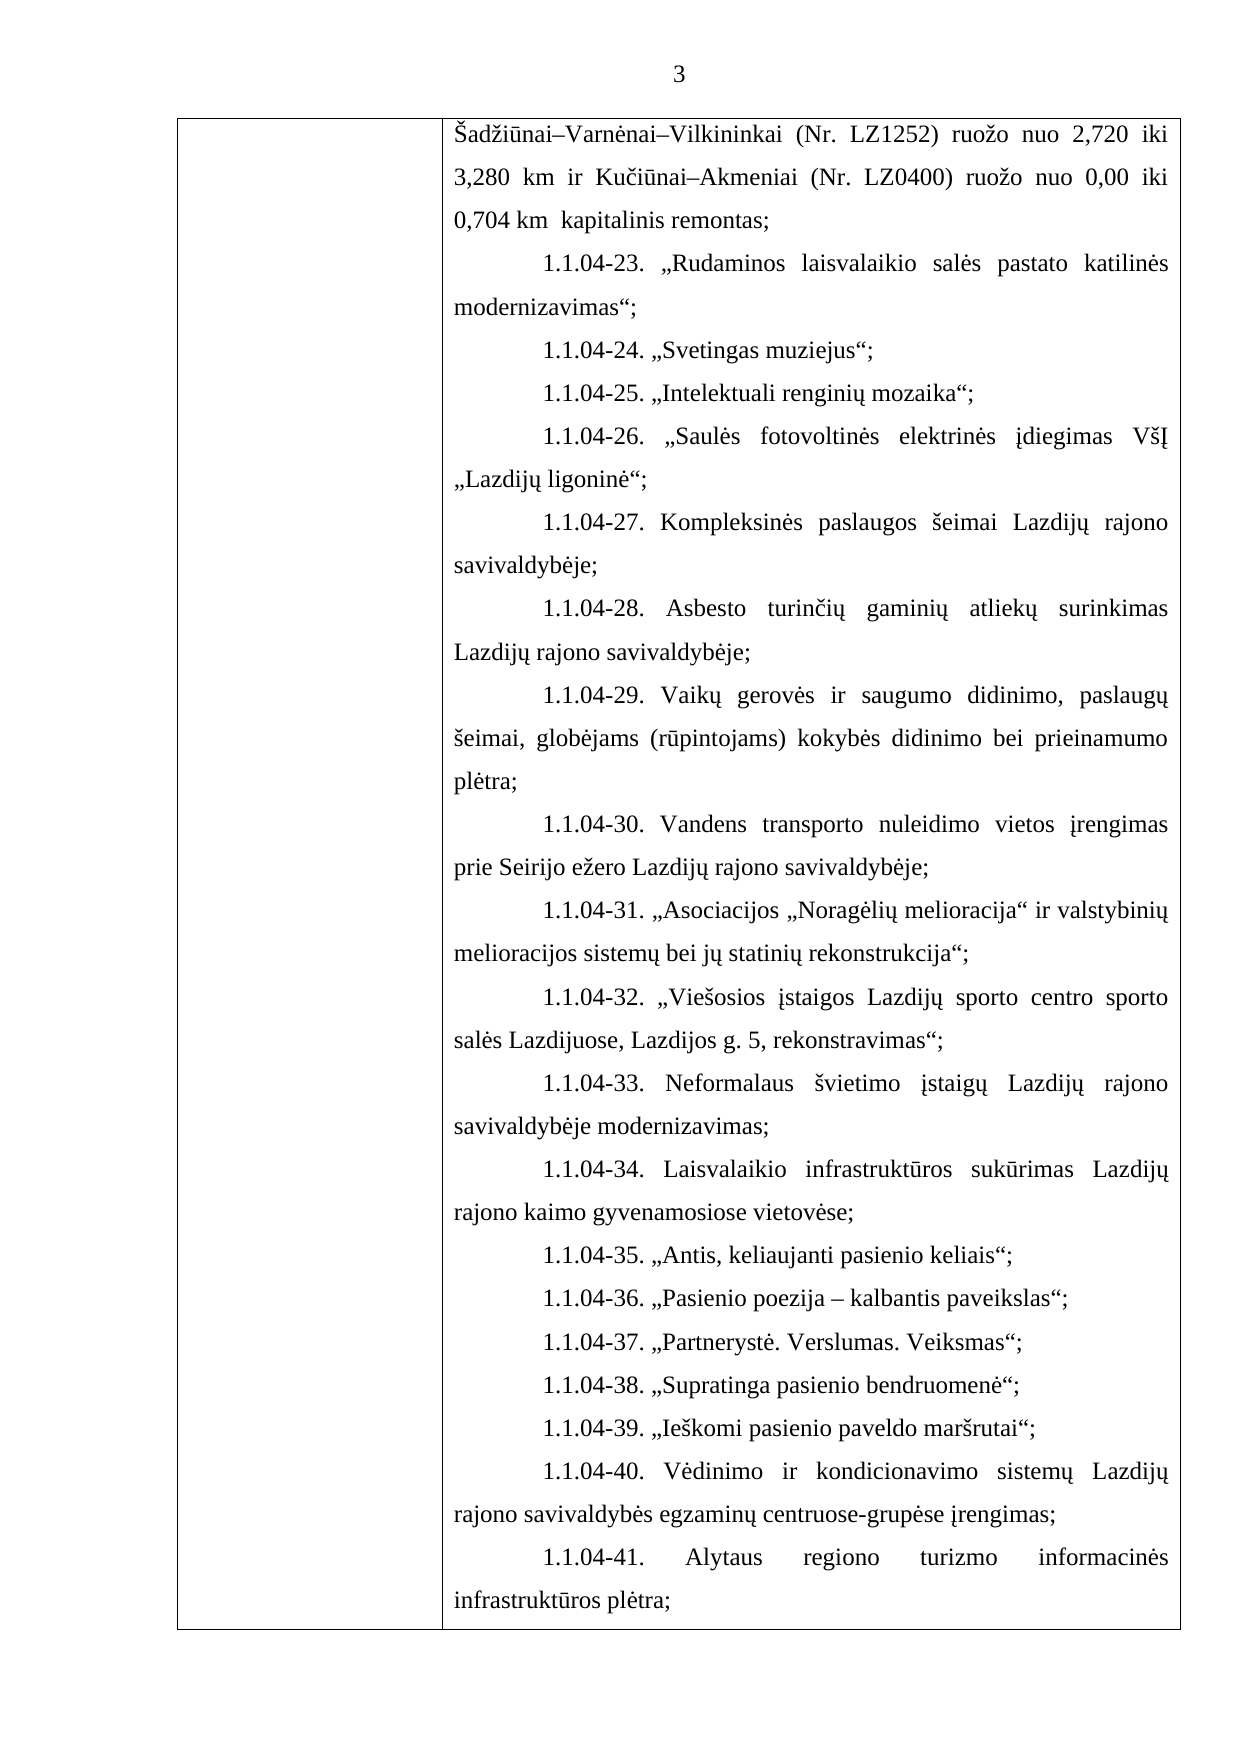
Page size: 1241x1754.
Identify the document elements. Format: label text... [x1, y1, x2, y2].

table_header [178, 119, 442, 1628]
table_header Šadžiūnai–Varnėnai–Vilkininkai (Nr. LZ1252) ruožo nuo 2,720 iki 3,280 km ir Kučiūnai–Akmeniai (Nr. LZ0400) ruožo nuo 0,00 iki 0,704 km kapitalinis remontas; 1.1.04-23. „Rudaminos laisvalaikio salės pastato katilinės modernizavimas“; 1.1.04-24. „Svetingas muziejus“; 1.1.04-25. „Intelektuali renginių mozaika“; 1.1.04-26. „Saulės fotovoltinės elektrinės įdiegimas VšĮ „Lazdijų ligoninė“; 1.1.04-27. Kompleksinės paslaugos šeimai Lazdijų rajono savivaldybėje; 1.1.04-28. Asbesto turinčių gaminių atliekų surinkimas Lazdijų rajono savivaldybėje; 1.1.04-29. Vaikų gerovės ir saugumo didinimo, paslaugų šeimai, globėjams (rūpintojams) kokybės didinimo bei prieinamumo plėtra; 1.1.04-30. Vandens transporto nuleidimo vietos įrengimas prie Seirijo ežero Lazdijų rajono savivaldybėje; 1.1.04-31. „Asociacijos „Noragėlių melioracija“ ir valstybinių melioracijos sistemų bei jų statinių rekonstrukcija“; 1.1.04-32. „Viešosios įstaigos Lazdijų sporto centro sporto salės Lazdijuose, Lazdijos g. 5, rekonstravimas“; 1.1.04-33. Neformalaus švietimo įstaigų Lazdijų rajono savivaldybėje modernizavimas; 1.1.04-34. Laisvalaikio infrastruktūros sukūrimas Lazdijų rajono kaimo gyvenamosiose vietovėse; 1.1.04-35. „Antis, keliaujanti pasienio keliais“; 1.1.04-36. „Pasienio poezija – kalbantis paveikslas“; 1.1.04-37. „Partnerystė. Verslumas. Veiksmas“; 1.1.04-38. „Supratinga pasienio bendruomenė“; 1.1.04-39. „Ieškomi pasienio paveldo maršrutai“; 1.1.04-40. Vėdinimo ir kondicionavimo sistemų Lazdijų rajono savivaldybės egzaminų centruose-grupėse įrengimas; 1.1.04-41. Alytaus regiono turizmo informacinės infrastruktūros plėtra; [443, 119, 1180, 1628]
